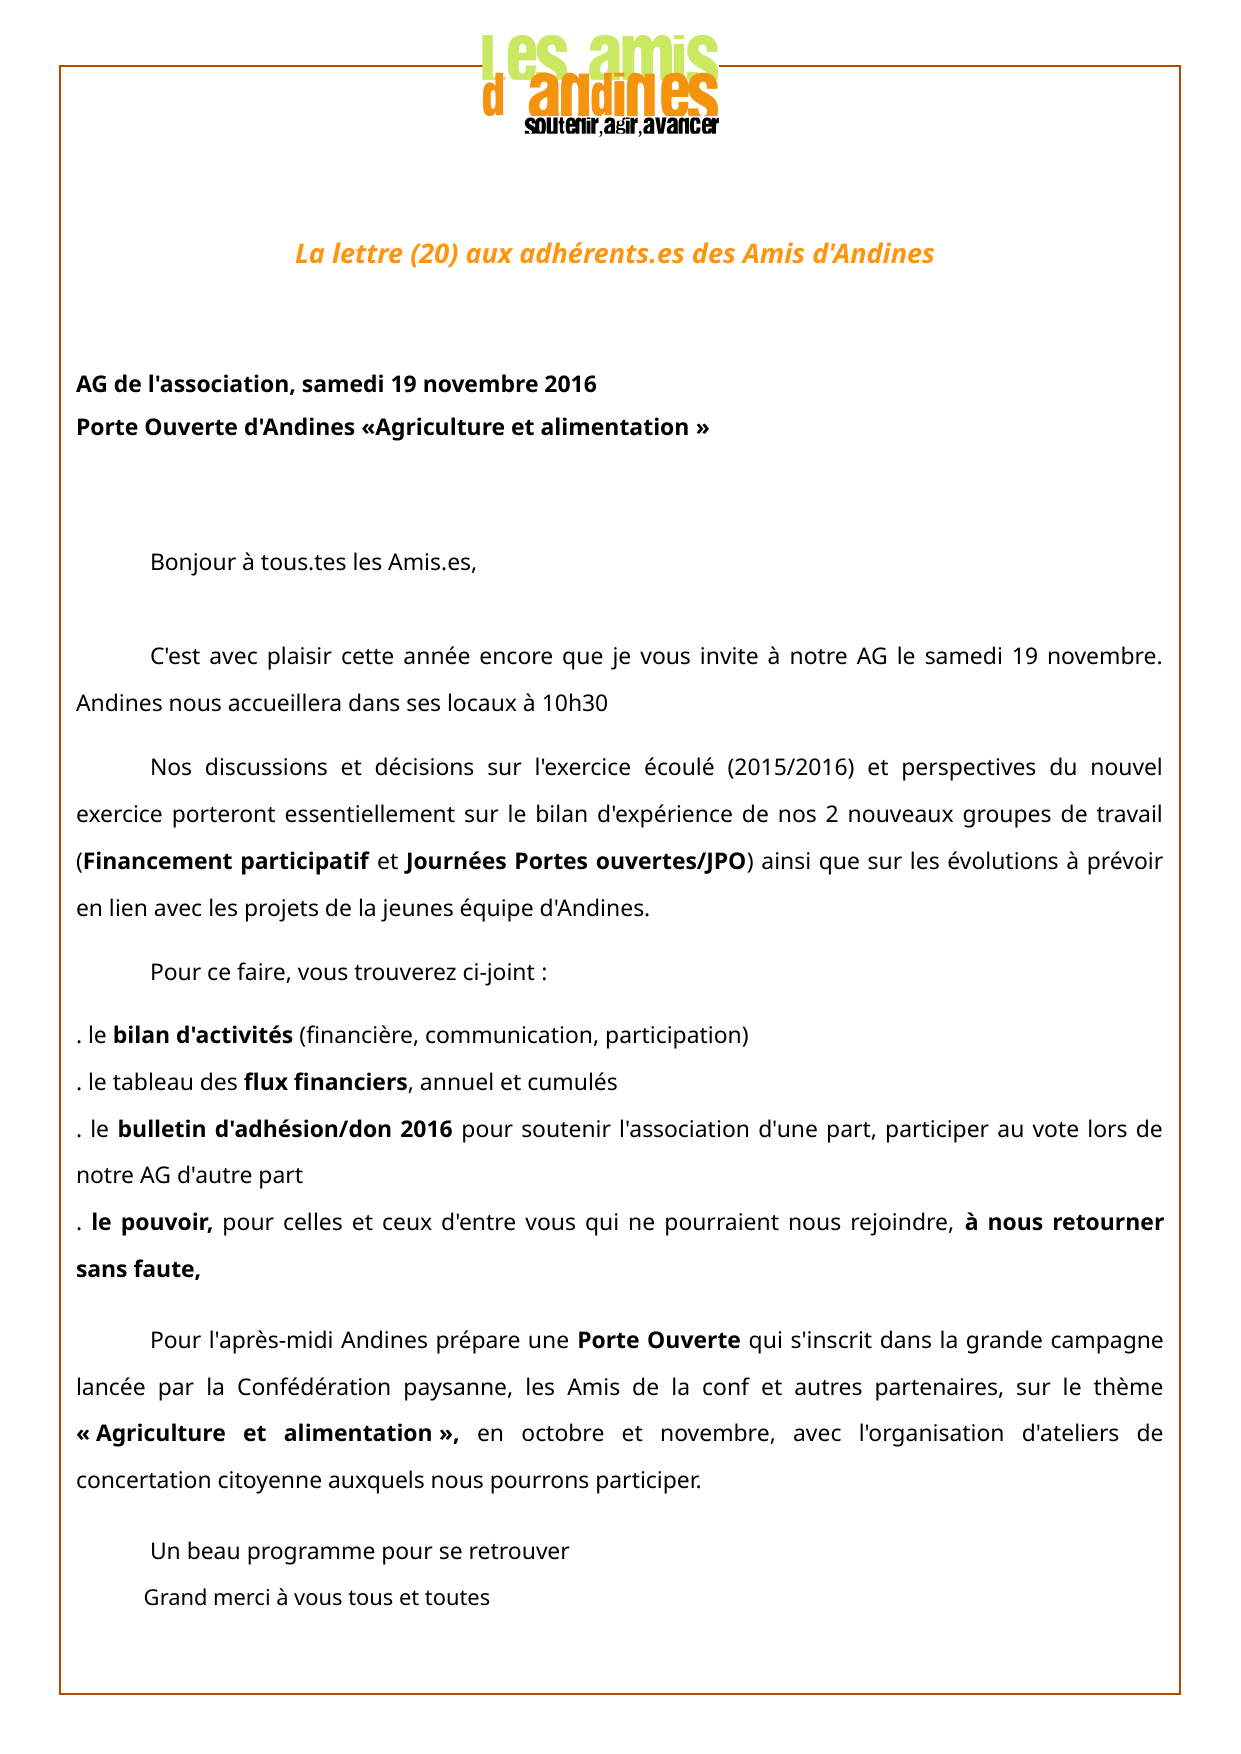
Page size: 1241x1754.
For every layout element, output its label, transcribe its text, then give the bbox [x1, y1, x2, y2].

text . le bilan d'activités (financière, communication, participation) [76, 1019, 1164, 1050]
text Porte Ouverte d'Andines «Agriculture et alimentation » [76, 411, 1164, 442]
text . le bulletin d'adhésion/don 2016 pour soutenir l'association d'une part, participer au vote lors de notre AG d'autre part [76, 1112, 1164, 1191]
picture [482, 35, 719, 137]
text C'est avec plaisir cette année encore que je vous invite à notre AG le samedi 19 novembre. Andines nous accueillera dans ses locaux à 10h30 [76, 639, 1164, 718]
text Pour l'après-midi Andines prépare une Porte Ouverte qui s'inscrit dans la grande campagne lancée par la Confédération paysanne, les Amis de la conf et autres partenaires, sur le thème « Agriculture et alimentation », en octobre et novembre, avec l'organisation d'ateliers de concertation citoyenne auxquels nous pourrons participer. [76, 1324, 1164, 1496]
text Grand merci à vous tous et toutes [64, 1582, 1176, 1611]
text . le pouvoir, pour celles et ceux d'entre vous qui ne pourraient nous rejoindre, à nous retourner sans faute, [76, 1206, 1164, 1284]
text Bonjour à tous.tes les Amis.es, [76, 546, 1164, 577]
text AG de l'association, samedi 19 novembre 2016 [76, 368, 1164, 399]
text Nos discussions et décisions sur l'exercice écoulé (2015/2016) et perspectives du nouvel exercice porteront essentiellement sur le bilan d'expérience de nos 2 nouveaux groupes de travail (Financement participatif et Journées Portes ouvertes/JPO) ainsi que sur les évolutions à prévoir en lien avec les projets de la jeunes équipe d'Andines. [76, 751, 1164, 923]
text Pour ce faire, vous trouverez ci-joint : [76, 956, 1164, 987]
text Un beau programme pour se retrouver [76, 1535, 1164, 1566]
text . le tableau des flux financiers, annuel et cumulés [76, 1066, 1164, 1097]
text La lettre (20) aux adhérents.es des Amis d'Andines [64, 234, 1176, 271]
